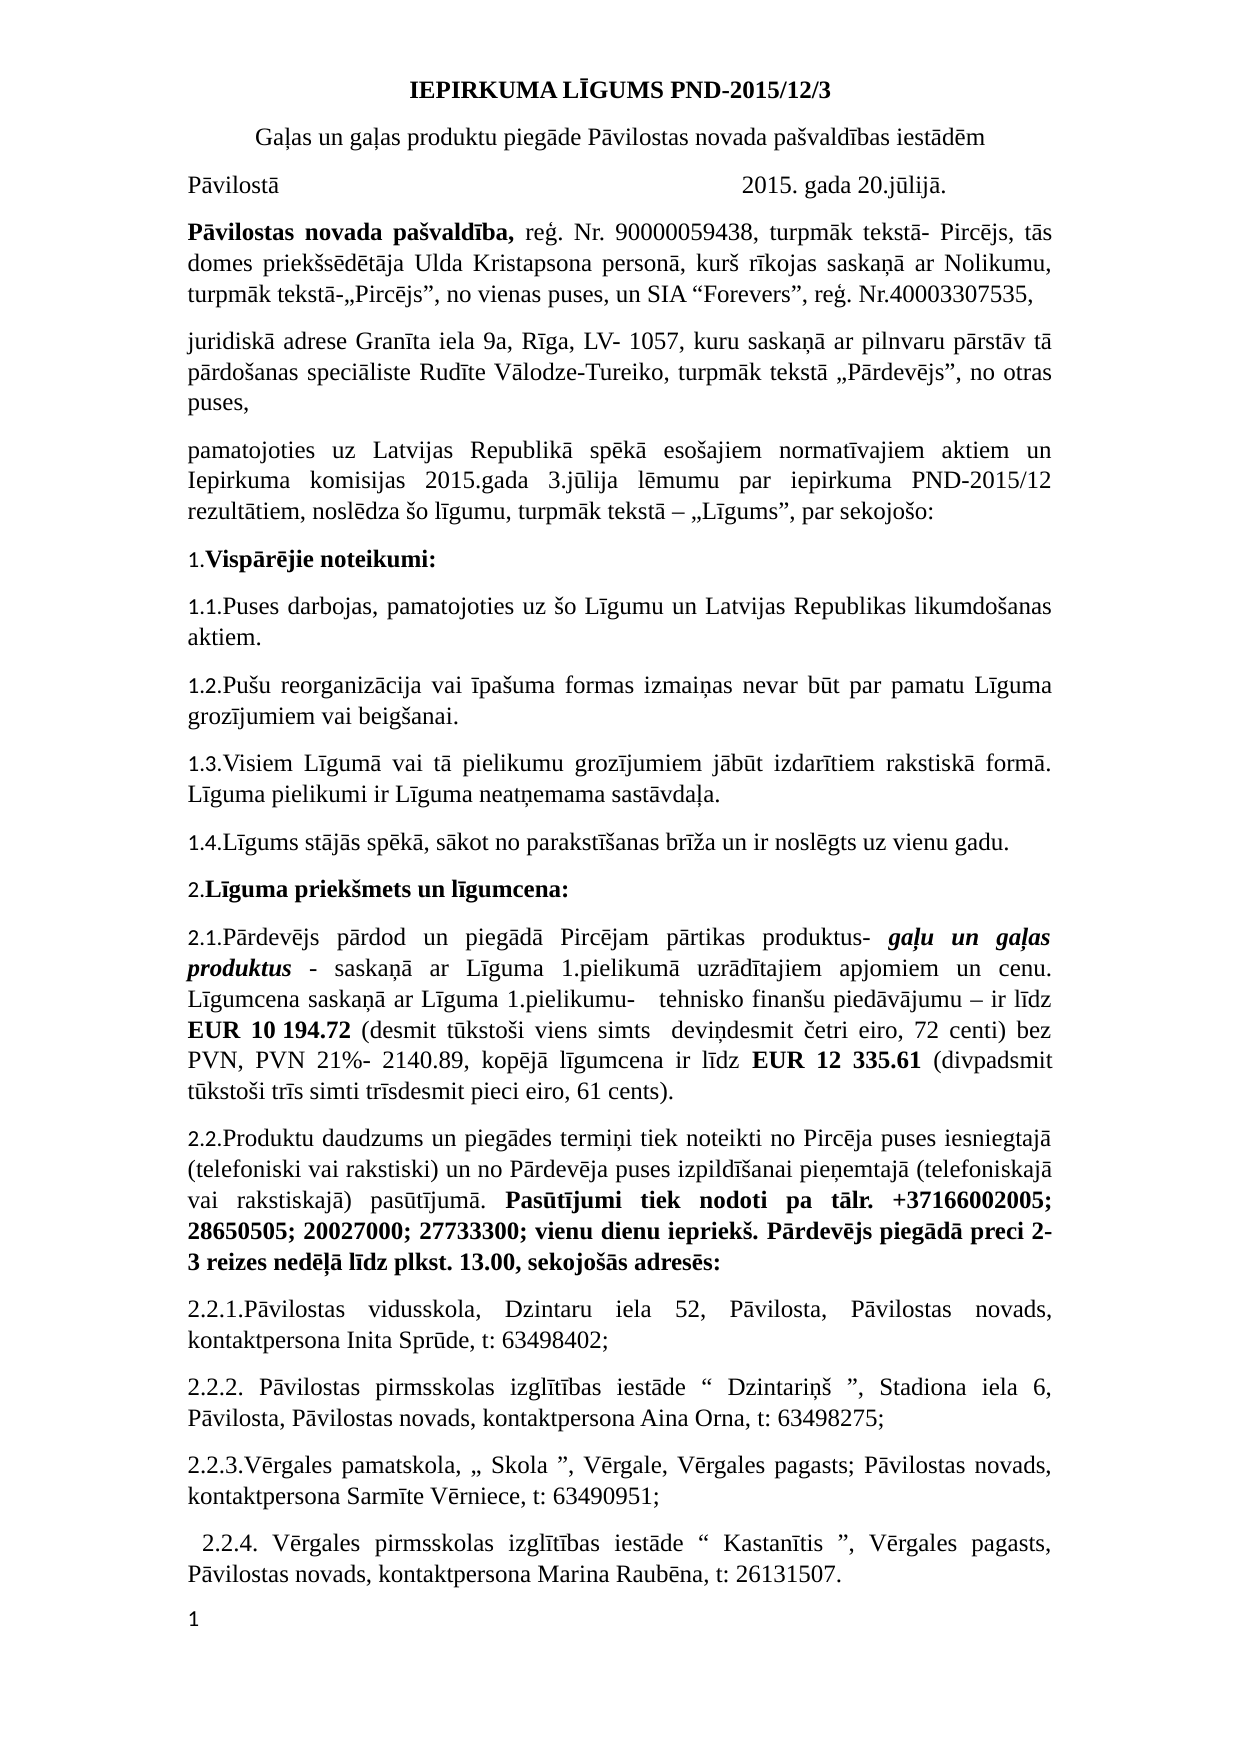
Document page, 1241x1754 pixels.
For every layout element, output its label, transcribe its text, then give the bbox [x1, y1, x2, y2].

text Pāvilostas novada pašvaldība, reģ. Nr. 90000059438, turpmāk tekstā- Pircējs, tās domes priekšsēdētāja Ulda Kristapsona personā, kurš rīkojas saskaņā ar Nolikumu, turpmāk tekstā-„Pircējs”, no vienas puses, un SIA “Forevers”, reģ. Nr.40003307535, [187, 217, 1053, 307]
list Pārdevējs pārdod un piegādā Pircējam pārtikas produktus- gaļu un gaļas produktus - saskaņā ar Līguma 1.pielikumā uzrādītajiem apjomiem un cenu. Līgumcena saskaņā ar Līguma 1.pielikumu- tehnisko finanšu piedāvājumu – ir līdz EUR 10 194.72 (desmit tūkstoši viens simts deviņdesmit četri eiro, 72 centi) bez PVN, PVN 21%- 2140.89, kopējā līgumcena ir līdz EUR 12 335.61 (divpadsmit tūkstoši trīs simti trīsdesmit pieci eiro, 61 cents). [187, 922, 1053, 1105]
list Produktu daudzums un piegādes termiņi tiek noteikti no Pircēja puses iesniegtajā (telefoniski vai rakstiski) un no Pārdevēja puses izpildīšanai pieņemtajā (telefoniskajā vai rakstiskajā) pasūtījumā. Pasūtījumi tiek nodoti pa tālr. +37166002005; 28650505; 20027000; 27733300; vienu dienu iepriekš. Pārdevējs piegādā preci 2-3 reizes nedēļā līdz plkst. 13.00, sekojošās adresēs: [187, 1123, 1053, 1276]
text 2.2.1.Pāvilostas vidusskola, Dzintaru iela 52, Pāvilosta, Pāvilostas novads, kontaktpersona Inita Sprūde, t: 63498402; [187, 1294, 1053, 1354]
text juridiskā adrese Granīta iela 9a, Rīga, LV- 1057, kuru saskaņā ar pilnvaru pārstāv tā pārdošanas speciāliste Rudīte Vālodze-Tureiko, turpmāk tekstā „Pārdevējs”, no otras puses, [187, 326, 1053, 416]
text pamatojoties uz Latvijas Republikā spēkā esošajiem normatīvajiem aktiem un Iepirkuma komisijas 2015.gada 3.jūlija lēmumu par iepirkuma PND-2015/12 rezultātiem, noslēdza šo līgumu, turpmāk tekstā – „Līgums”, par sekojošo: [187, 435, 1053, 525]
list Pušu reorganizācija vai īpašuma formas izmaiņas nevar būt par pamatu Līguma grozījumiem vai beigšanai. [187, 670, 1053, 730]
text 2.2.2. Pāvilostas pirmsskolas izglītības iestāde “ Dzintariņš ”, Stadiona iela 6, Pāvilosta, Pāvilostas novads, kontaktpersona Aina Orna, t: 63498275; [187, 1372, 1053, 1432]
list Puses darbojas, pamatojoties uz šo Līgumu un Latvijas Republikas likumdošanas aktiem. [187, 591, 1053, 651]
text Gaļas un gaļas produktu piegāde Pāvilostas novada pašvaldības iestādēm [187, 122, 1053, 151]
list Vispārējie noteikumi: [187, 544, 1053, 573]
list Visiem Līgumā vai tā pielikumu grozījumiem jābūt izdarītiem rakstiskā formā. Līguma pielikumi ir Līguma neatņemama sastāvdaļa. [187, 748, 1053, 808]
text Pāvilostā 2015. gada 20.jūlijā. [187, 170, 1053, 198]
text 2.2.4. Vērgales pirmsskolas izglītības iestāde “ Kastanītis ”, Vērgales pagasts, Pāvilostas novads, kontaktpersona Marina Raubēna, t: 26131507. [187, 1528, 1053, 1588]
list Līguma priekšmets un līgumcena: [187, 874, 1053, 903]
text IEPIRKUMA LĪGUMS PND-2015/12/3 [187, 75, 1053, 104]
text 2.2.3.Vērgales pamatskola, „ Skola ”, Vērgale, Vērgales pagasts; Pāvilostas novads, kontaktpersona Sarmīte Vērniece, t: 63490951; [187, 1450, 1053, 1510]
list Līgums stājās spēkā, sākot no parakstīšanas brīža un ir noslēgts uz vienu gadu. [187, 827, 1053, 856]
